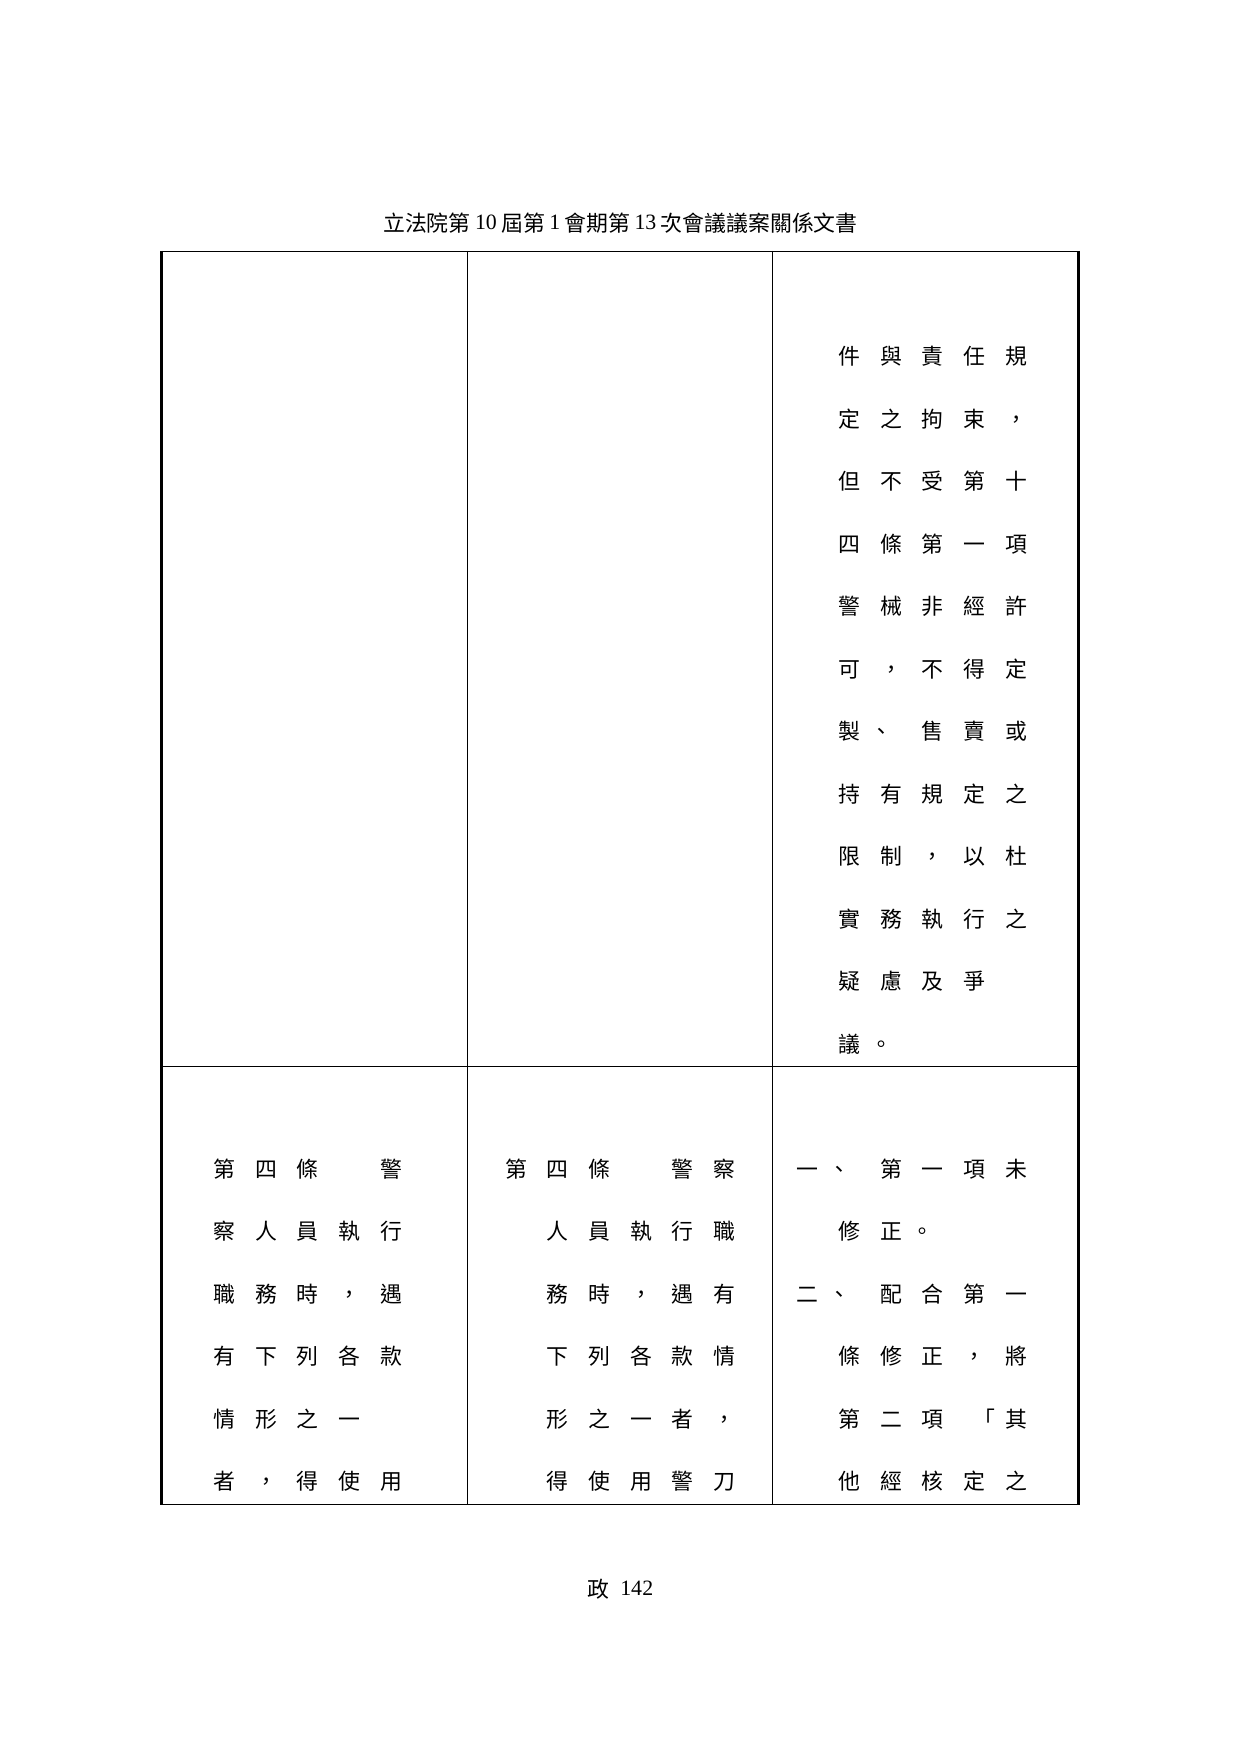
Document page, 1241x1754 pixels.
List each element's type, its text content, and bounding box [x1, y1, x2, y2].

table_cell 件與責任規定之拘束，但不受第十四條第一項警械非經許可，不得定製、售賣或持有規定之限制，以杜實務執行之疑慮及爭議。 [773, 252, 1077, 1066]
table_cell 第四條 警察人員執行職務時，遇有下列各款情形之一者，得使用 [163, 1067, 467, 1504]
table_cell [163, 252, 467, 1066]
table_cell 第四條 警察人員執行職務時，遇有下列各款情形之一者，得使用警刀 [468, 1067, 772, 1504]
table_cell [468, 252, 772, 1066]
table_cell 一、第一項未修正。 二、配合第一條修正，將第二項「其他經核定之 [773, 1067, 1077, 1504]
